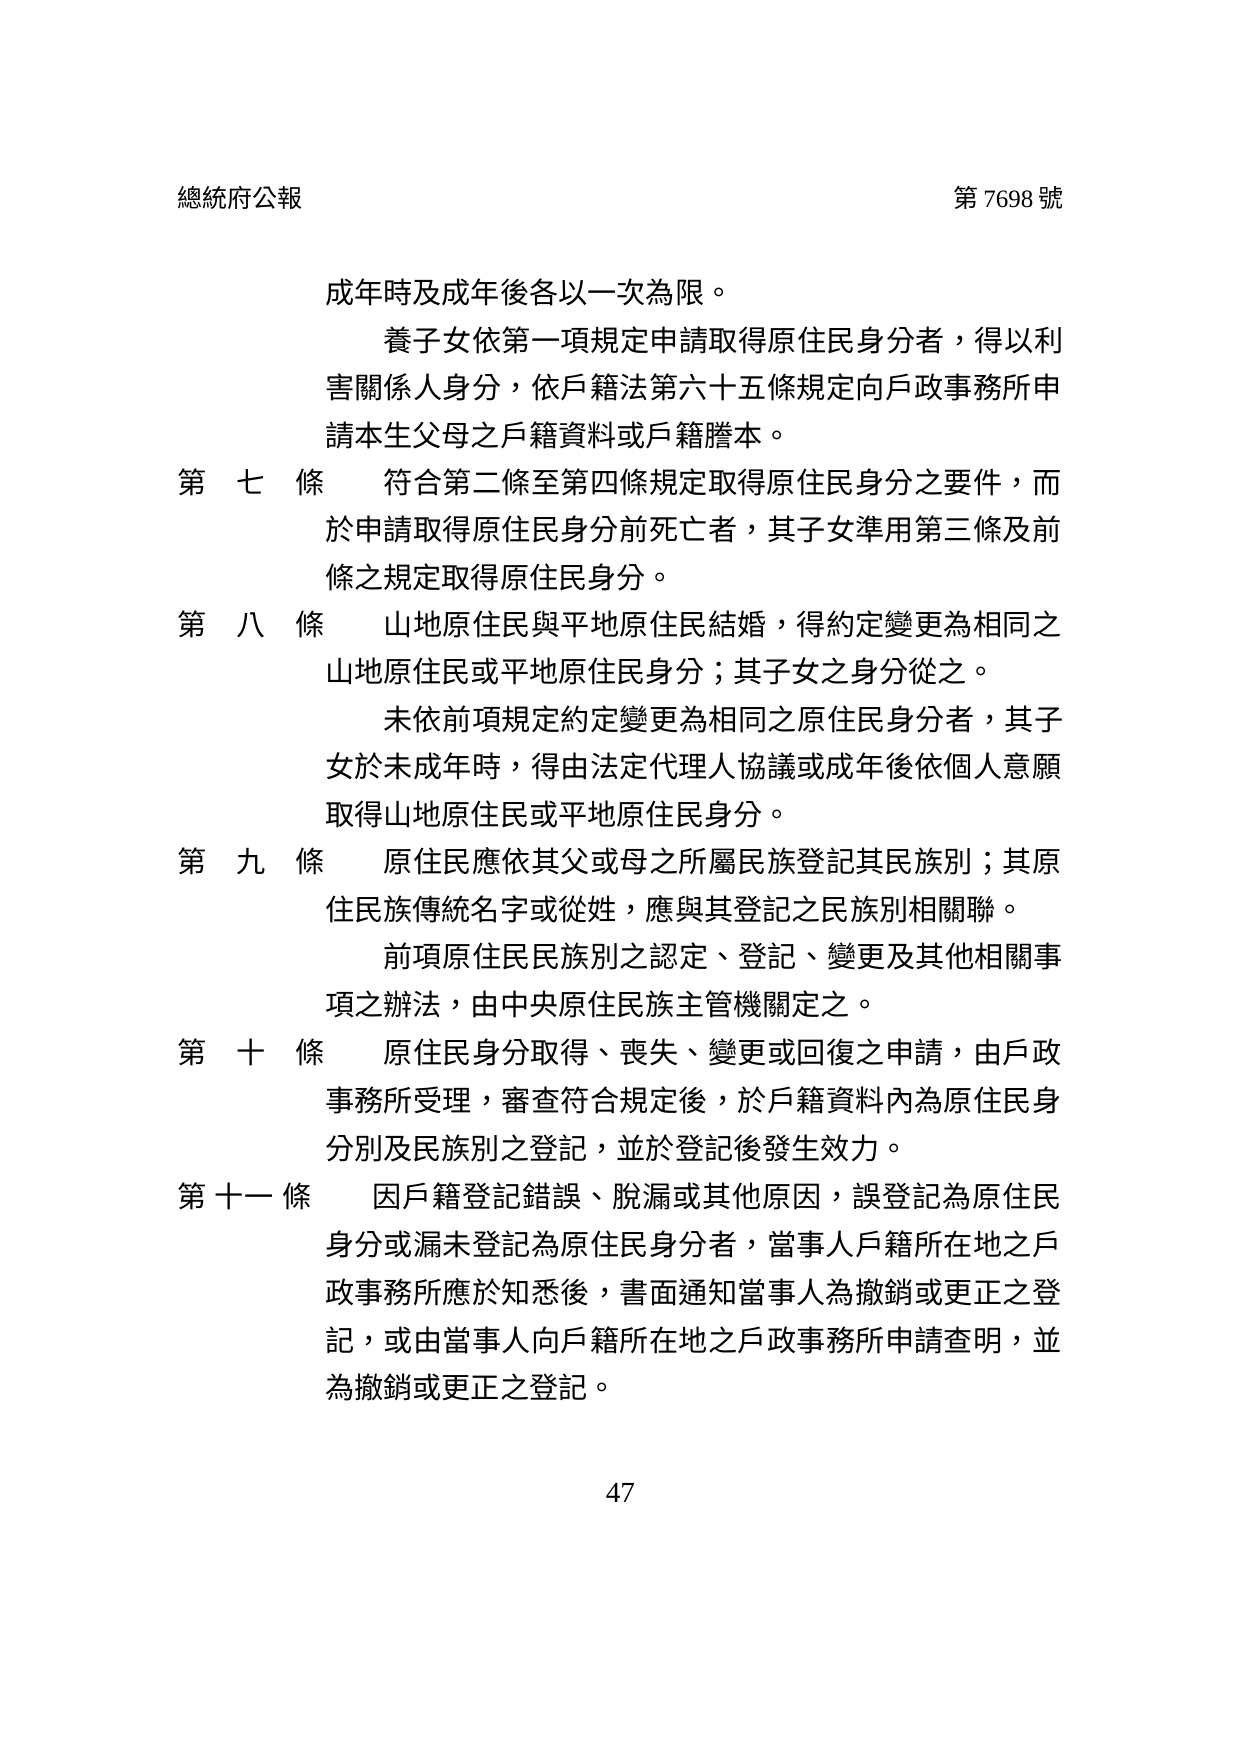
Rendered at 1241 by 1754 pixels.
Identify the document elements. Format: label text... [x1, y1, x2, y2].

text 養子女依第一項規定申請取得原住民身分者，得以利害關係人身分，依戶籍法第六十五條規定向戶政事務所申請本生父母之戶籍資料或戶籍謄本。 [325, 313, 1063, 455]
text 第 九 條 原住民應依其父或母之所屬民族登記其民族別；其原住民族傳統名字或從姓，應與其登記之民族別相關聯。 [177, 834, 1063, 929]
text 第 七 條 符合第二條至第四條規定取得原住民身分之要件，而於申請取得原住民身分前死亡者，其子女準用第三條及前條之規定取得原住民身分。 [177, 455, 1063, 598]
text 第 八 條 山地原住民與平地原住民結婚，得約定變更為相同之山地原住民或平地原住民身分；其子女之身分從之。 [177, 598, 1063, 692]
text 未依前項規定約定變更為相同之原住民身分者，其子女於未成年時，得由法定代理人協議或成年後依個人意願，取得山地原住民或平地原住民身分。 [325, 692, 1063, 834]
text 前項原住民民族別之認定、登記、變更及其他相關事項之辦法，由中央原住民族主管機關定之。 [325, 929, 1063, 1025]
text 第 十一 條 因戶籍登記錯誤、脫漏或其他原因，誤登記為原住民身分或漏未登記為原住民身分者，當事人戶籍所在地之戶政事務所應於知悉後，書面通知當事人為撤銷或更正之登記，或由當事人向戶籍所在地之戶政事務所申請查明，並為撤銷或更正之登記。 [177, 1169, 1063, 1408]
text 成年時及成年後各以一次為限。 [325, 266, 1063, 313]
text 第 十 條 原住民身分取得、喪失、變更或回復之申請，由戶政事務所受理，審查符合規定後，於戶籍資料內為原住民身分別及民族別之登記，並於登記後發生效力。 [177, 1025, 1063, 1169]
